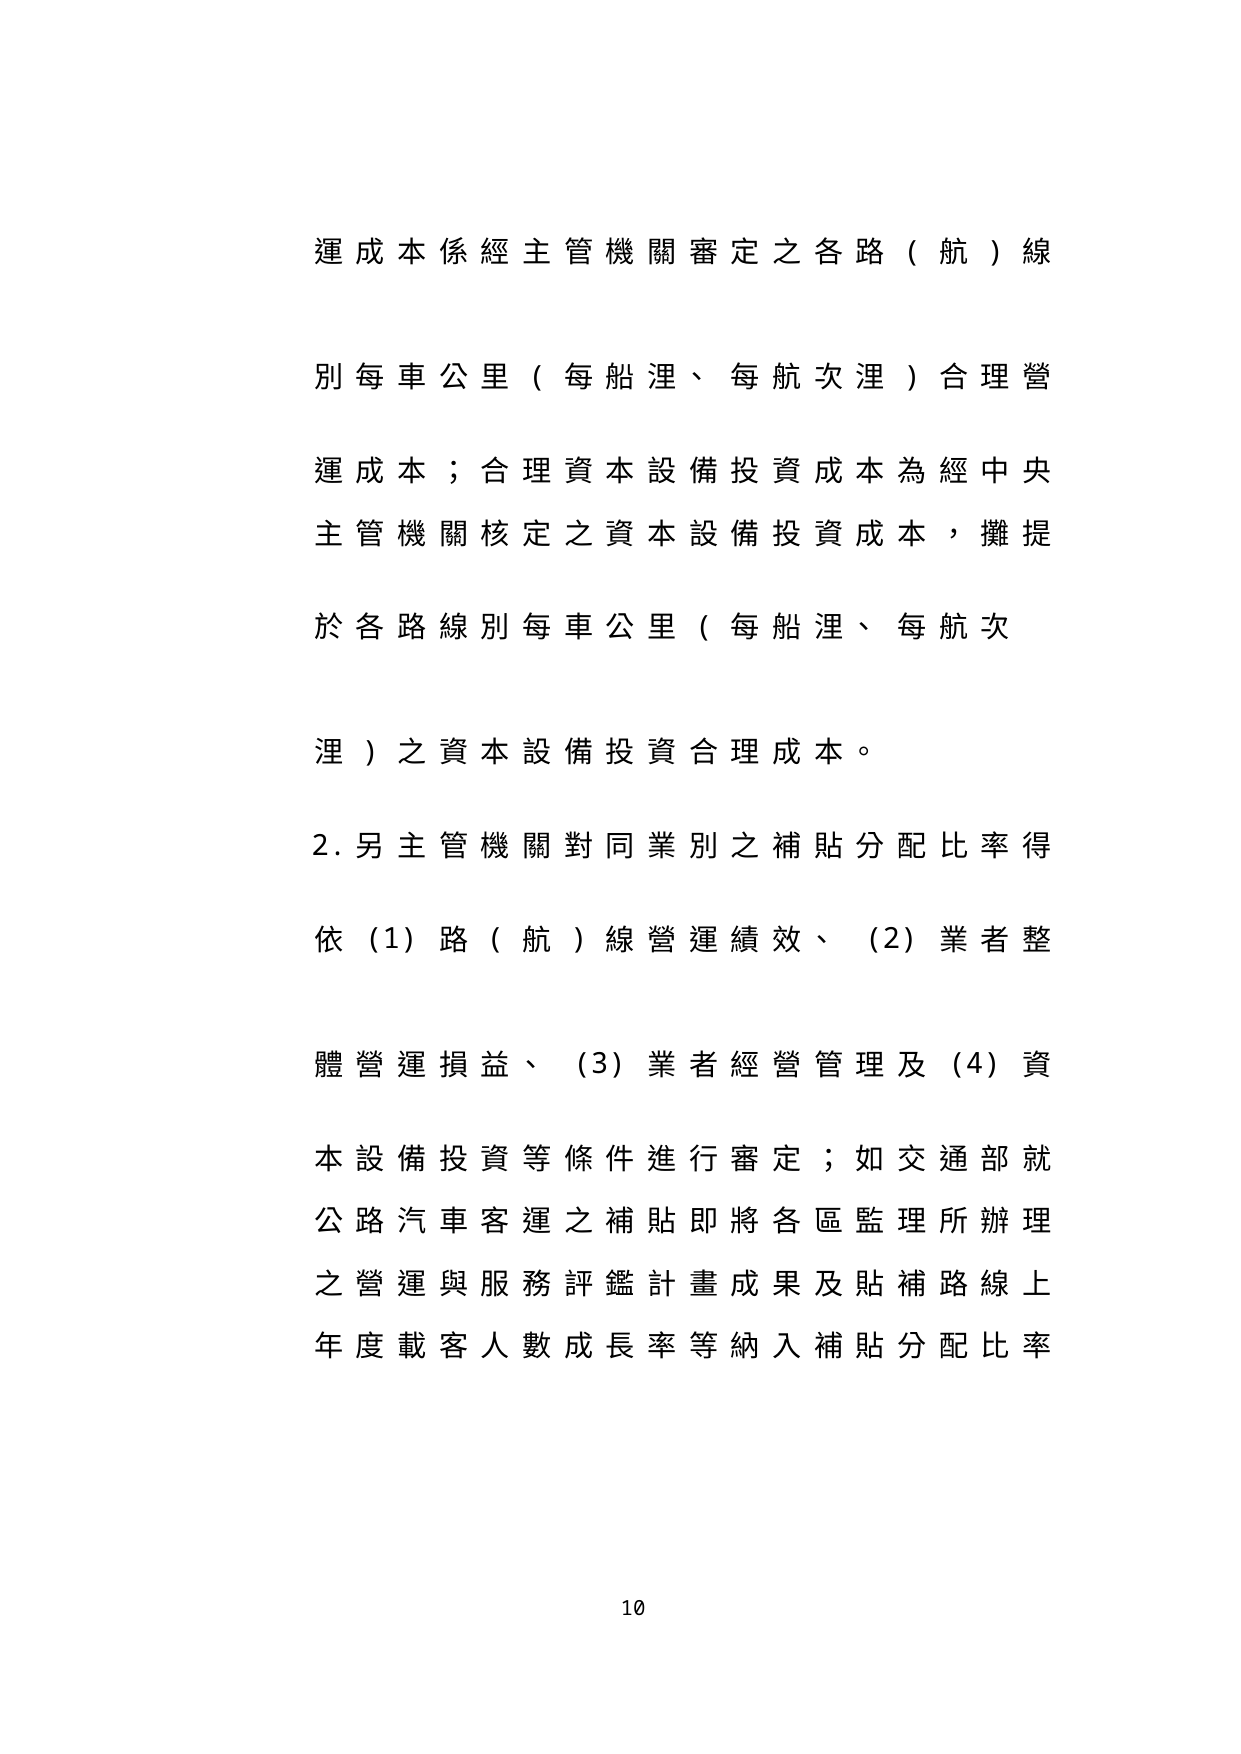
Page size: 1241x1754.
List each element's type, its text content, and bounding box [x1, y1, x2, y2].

text 2.另主管機關對同業別之補貼分配比率得依(1)路(航)線營運績效、(2)業者整體營運損益、(3)業者經營管理及(4)資本設備投資等條件進行審定；如交通部就公路汽車客運之補貼即將各區監理所辦理之營運與服務評鑑計畫成果及貼補路線上年度載客人數成長率等納入補貼分配比率中考量。 [271, 802, 1058, 1365]
text 運成本係經主管機關審定之各路(航)線別每車公里(每船浬、每航次浬)合理營運成本；合理資本設備投資成本為經中央主管機關核定之資本設備投資成本，攤提於各路線別每車公里(每船浬、每航次浬)之資本設備投資合理成本。 [271, 177, 1058, 802]
